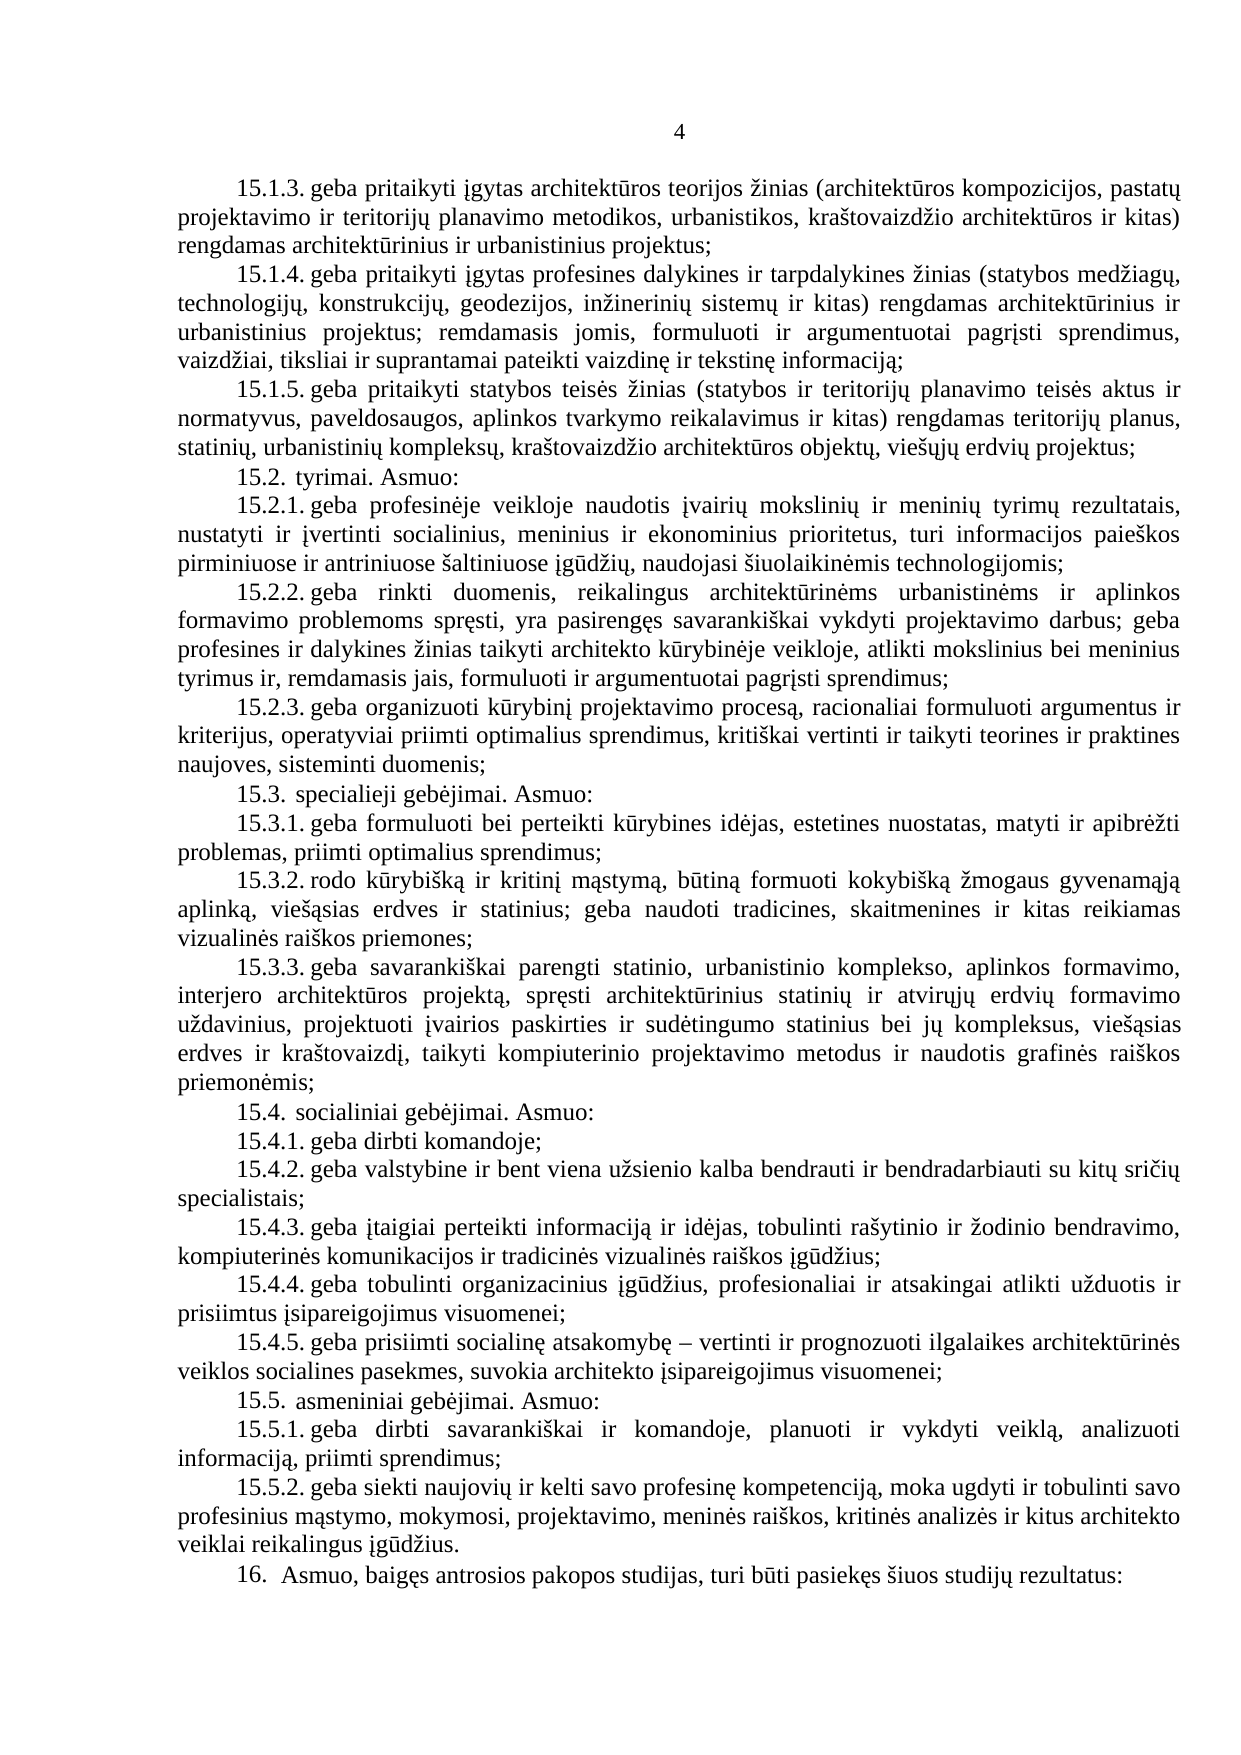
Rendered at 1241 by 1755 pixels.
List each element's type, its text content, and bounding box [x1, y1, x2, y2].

text 15.3.2. rodo kūrybišką ir kritinį mąstymą, būtiną formuoti kokybišką žmogaus gyvenamąją aplinką, viešąsias erdves ir statinius; geba naudoti tradicines, skaitmenines ir kitas reikiamas vizualinės raiškos priemones; [177, 866, 1181, 952]
text 15.4.5. geba prisiimti socialinę atsakomybę – vertinti ir prognozuoti ilgalaikes architektūrinės veiklos socialines pasekmes, suvokia architekto įsipareigojimus visuomenei; [177, 1327, 1181, 1384]
text 15.1.4. geba pritaikyti įgytas profesines dalykines ir tarpdalykines žinias (statybos medžiagų, technologijų, konstrukcijų, geodezijos, inžinerinių sistemų ir kitas) rengdamas architektūrinius ir urbanistinius projektus; remdamasis jomis, formuluoti ir argumentuotai pagrįsti sprendimus, vaizdžiai, tiksliai ir suprantamai pateikti vaizdinę ir tekstinę informaciją; [177, 259, 1181, 374]
text 15.2.1. geba profesinėje veikloje naudotis įvairių mokslinių ir meninių tyrimų rezultatais, nustatyti ir įvertinti socialinius, meninius ir ekonominius prioritetus, turi informacijos paieškos pirminiuose ir antriniuose šaltiniuose įgūdžių, naudojasi šiuolaikinėmis technologijomis; [177, 491, 1181, 577]
text 15.3. specialieji gebėjimai. Asmuo: [177, 778, 1181, 808]
text 15.4.1. geba dirbti komandoje; [177, 1126, 1181, 1154]
text 15.5.1. geba dirbti savarankiškai ir komandoje, planuoti ir vykdyti veiklą, analizuoti informaciją, priimti sprendimus; [177, 1414, 1181, 1472]
text 15.1.5. geba pritaikyti statybos teisės žinias (statybos ir teritorijų planavimo teisės aktus ir normatyvus, paveldosaugos, aplinkos tvarkymo reikalavimus ir kitas) rengdamas teritorijų planus, statinių, urbanistinių kompleksų, kraštovaizdžio architektūros objektų, viešųjų erdvių projektus; [177, 374, 1181, 460]
text 15.3.1. geba formuluoti bei perteikti kūrybines idėjas, estetines nuostatas, matyti ir apibrėžti problemas, priimti optimalius sprendimus; [177, 808, 1181, 866]
text 15.4.2. geba valstybine ir bent viena užsienio kalba bendrauti ir bendradarbiauti su kitų sričių specialistais; [177, 1154, 1181, 1212]
text 15.5.2. geba siekti naujovių ir kelti savo profesinę kompetenciją, moka ugdyti ir tobulinti savo profesinius mąstymo, mokymosi, projektavimo, meninės raiškos, kritinės analizės ir kitus architekto veiklai reikalingus įgūdžius. [177, 1472, 1181, 1558]
text 15.4.3. geba įtaigiai perteikti informaciją ir idėjas, tobulinti rašytinio ir žodinio bendravimo, kompiuterinės komunikacijos ir tradicinės vizualinės raiškos įgūdžius; [177, 1212, 1181, 1269]
text 15.5. asmeniniai gebėjimai. Asmuo: [177, 1384, 1181, 1414]
text 15.2. tyrimai. Asmuo: [177, 460, 1181, 491]
text 15.1.3. geba pritaikyti įgytas architektūros teorijos žinias (architektūros kompozicijos, pastatų projektavimo ir teritorijų planavimo metodikos, urbanistikos, kraštovaizdžio architektūros ir kitas) rengdamas architektūrinius ir urbanistinius projektus; [177, 173, 1181, 259]
text 15.3.3. geba savarankiškai parengti statinio, urbanistinio komplekso, aplinkos formavimo, interjero architektūros projektą, spręsti architektūrinius statinių ir atvirųjų erdvių formavimo uždavinius, projektuoti įvairios paskirties ir sudėtingumo statinius bei jų kompleksus, viešąsias erdves ir kraštovaizdį, taikyti kompiuterinio projektavimo metodus ir naudotis grafinės raiškos priemonėmis; [177, 952, 1181, 1096]
text 16. Asmuo, baigęs antrosios pakopos studijas, turi būti pasiekęs šiuos studijų rezultatus: [177, 1558, 1181, 1588]
text 15.4.4. geba tobulinti organizacinius įgūdžius, profesionaliai ir atsakingai atlikti užduotis ir prisiimtus įsipareigojimus visuomenei; [177, 1269, 1181, 1327]
text 15.2.3. geba organizuoti kūrybinį projektavimo procesą, racionaliai formuluoti argumentus ir kriterijus, operatyviai priimti optimalius sprendimus, kritiškai vertinti ir taikyti teorines ir praktines naujoves, sisteminti duomenis; [177, 692, 1181, 778]
text 15.2.2. geba rinkti duomenis, reikalingus architektūrinėms urbanistinėms ir aplinkos formavimo problemoms spręsti, yra pasirengęs savarankiškai vykdyti projektavimo darbus; geba profesines ir dalykines žinias taikyti architekto kūrybinėje veikloje, atlikti mokslinius bei meninius tyrimus ir, remdamasis jais, formuluoti ir argumentuotai pagrįsti sprendimus; [177, 577, 1181, 692]
text 15.4. socialiniai gebėjimai. Asmuo: [177, 1096, 1181, 1126]
